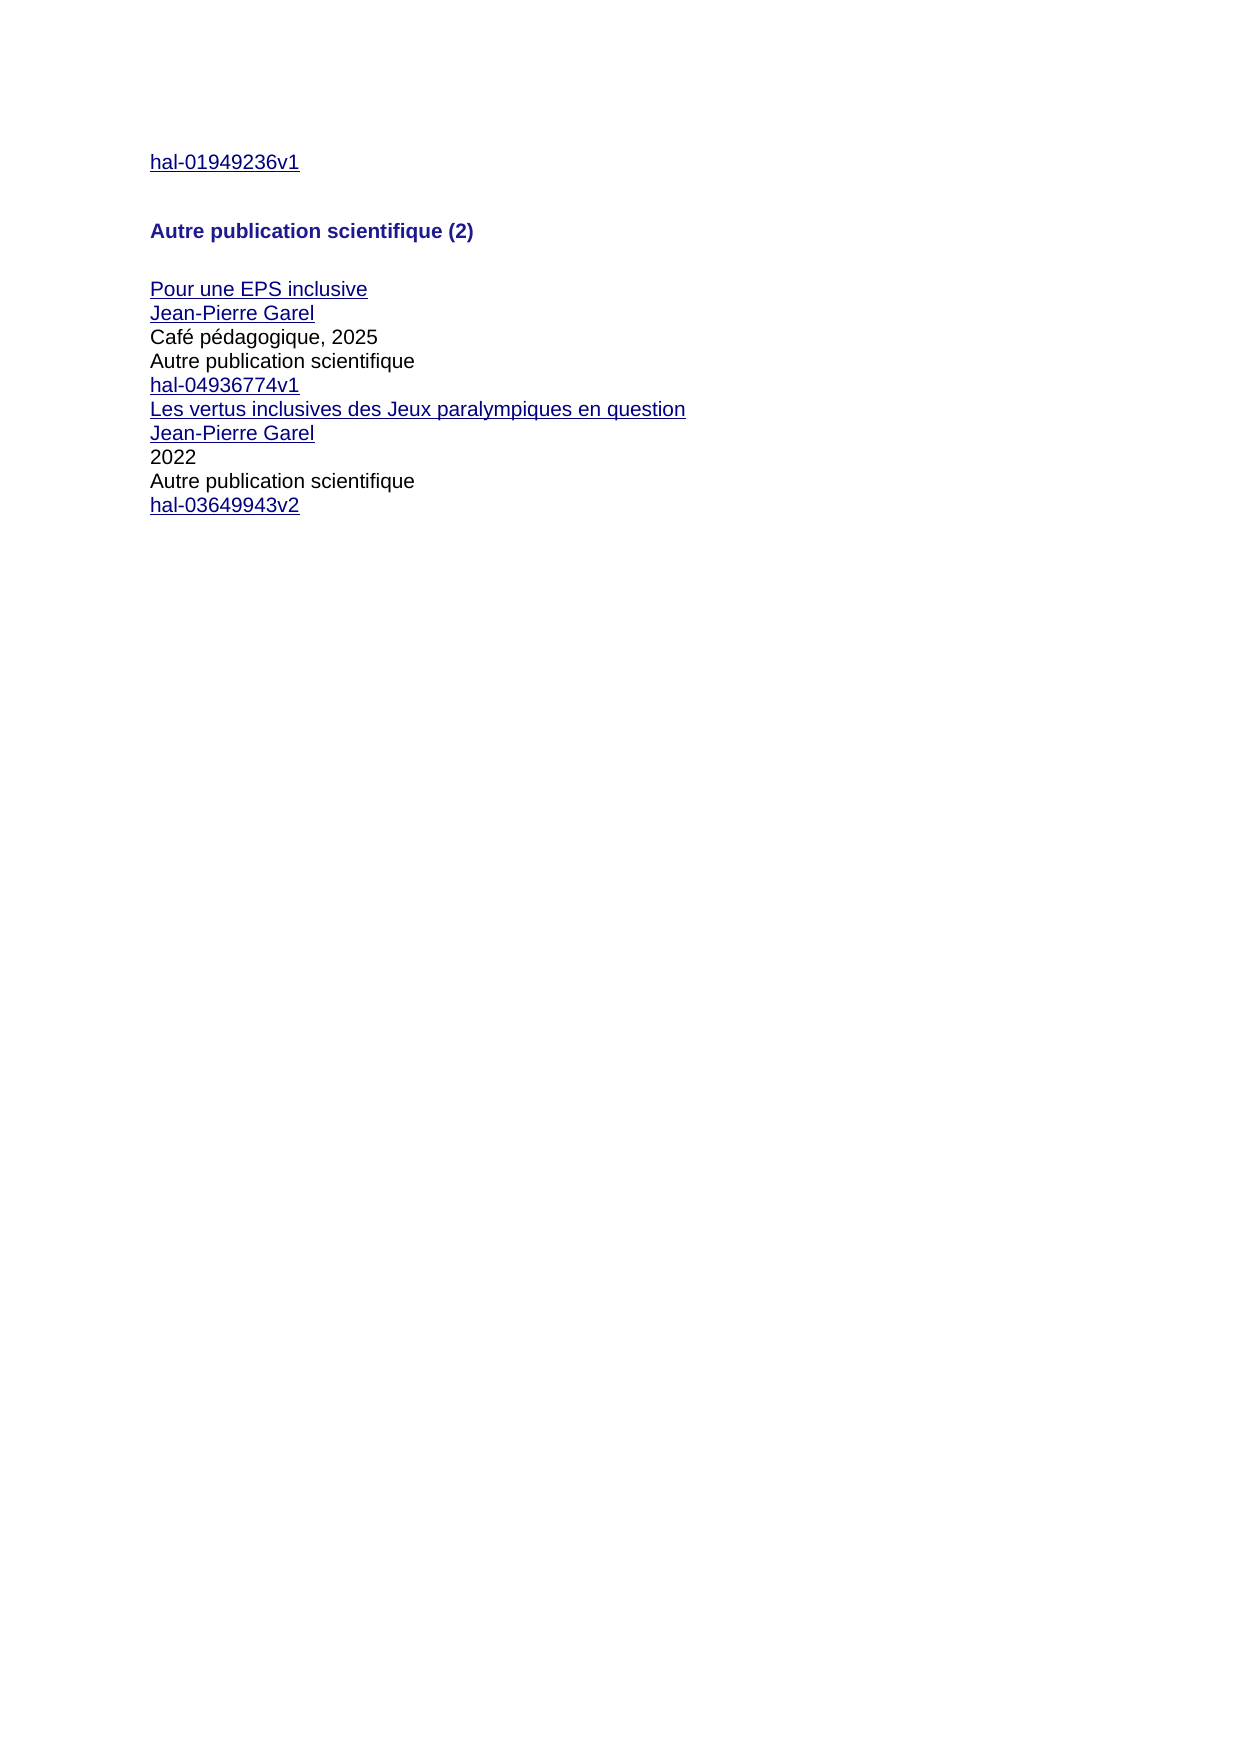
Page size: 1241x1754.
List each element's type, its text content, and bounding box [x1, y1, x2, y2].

table_cell Les vertus inclusives des Jeux paralympiques en question Jean-Pierre Garel 2022 Autre publication scientifique hal-03649943v2 [150, 397, 1090, 517]
table_cell hal-01949236v1 [150, 150, 1090, 174]
table_header Pour une EPS inclusive Jean-Pierre Garel Café pédagogique, 2025 Autre publication scientifique hal-04936774v1 [150, 277, 1090, 397]
subtitle Autre publication scientifique (2) [150, 219, 1090, 243]
